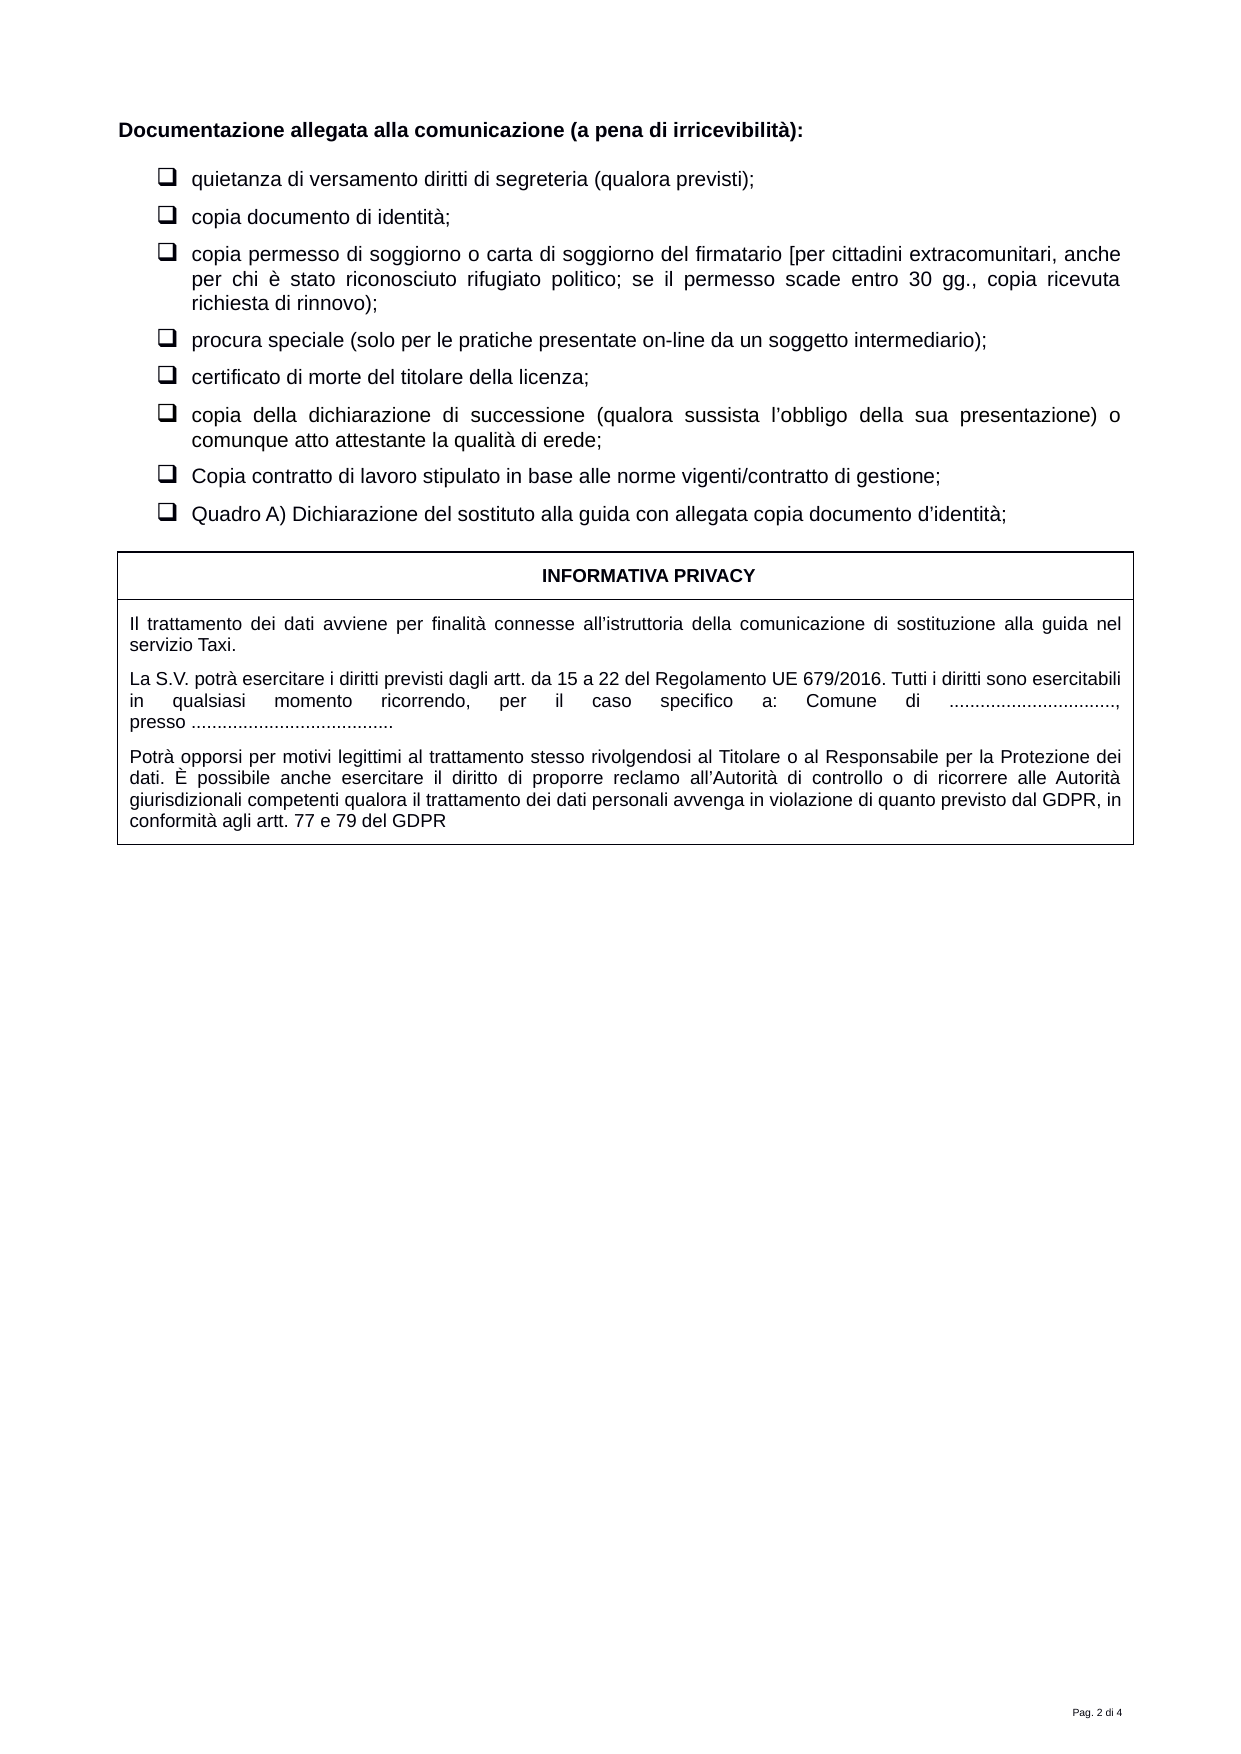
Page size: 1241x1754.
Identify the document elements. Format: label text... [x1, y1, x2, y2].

list copia documento di identità; [156, 204, 1122, 229]
list certificato di morte del titolare della licenza; [156, 365, 1122, 390]
list quietanza di versamento diritti di segreteria (qualora previsti); [156, 167, 1122, 192]
table_header INFORMATIVA PRIVACY [118, 553, 1133, 599]
list copia permesso di soggiorno o carta di soggiorno del firmatario [per cittadini extracomunitari, anche per chi è stato riconosciuto rifugiato politico; se il permesso scade entro 30 gg., copia ricevuta richiesta di rinnovo); [156, 242, 1122, 315]
list Quadro A) Dichiarazione del sostituto alla guida con allegata copia documento d’identità; [156, 501, 1122, 526]
text Documentazione allegata alla comunicazione (a pena di irricevibilità): [118, 118, 1122, 142]
table_cell Il trattamento dei dati avviene per finalità connesse all’istruttoria della comunicazione di sostituzione alla guida nel servizio Taxi. La S.V. potrà esercitare i diritti previsti dagli artt. da 15 a 22 del Regolamento UE 679/2016. Tutti i diritti sono esercitabili in qualsiasi momento ricorrendo, per il caso specifico a: Comune di ................................, presso ....................................... Potrà opporsi per motivi legittimi al trattamento stesso rivolgendosi al Titolare o al Responsabile per la Protezione dei dati. È possibile anche esercitare il diritto di proporre reclamo all’Autorità di controllo o di ricorrere alle Autorità giurisdizionali competenti qualora il trattamento dei dati personali avvenga in violazione di quanto previsto dal GDPR, in conformità agli artt. 77 e 79 del GDPR [118, 600, 1133, 844]
list Copia contratto di lavoro stipulato in base alle norme vigenti/contratto di gestione; [156, 464, 1122, 489]
list procura speciale (solo per le pratiche presentate on-line da un soggetto intermediario); [156, 327, 1122, 352]
list copia della dichiarazione di successione (qualora sussista l’obbligo della sua presentazione) o comunque atto attestante la qualità di erede; [156, 402, 1122, 451]
